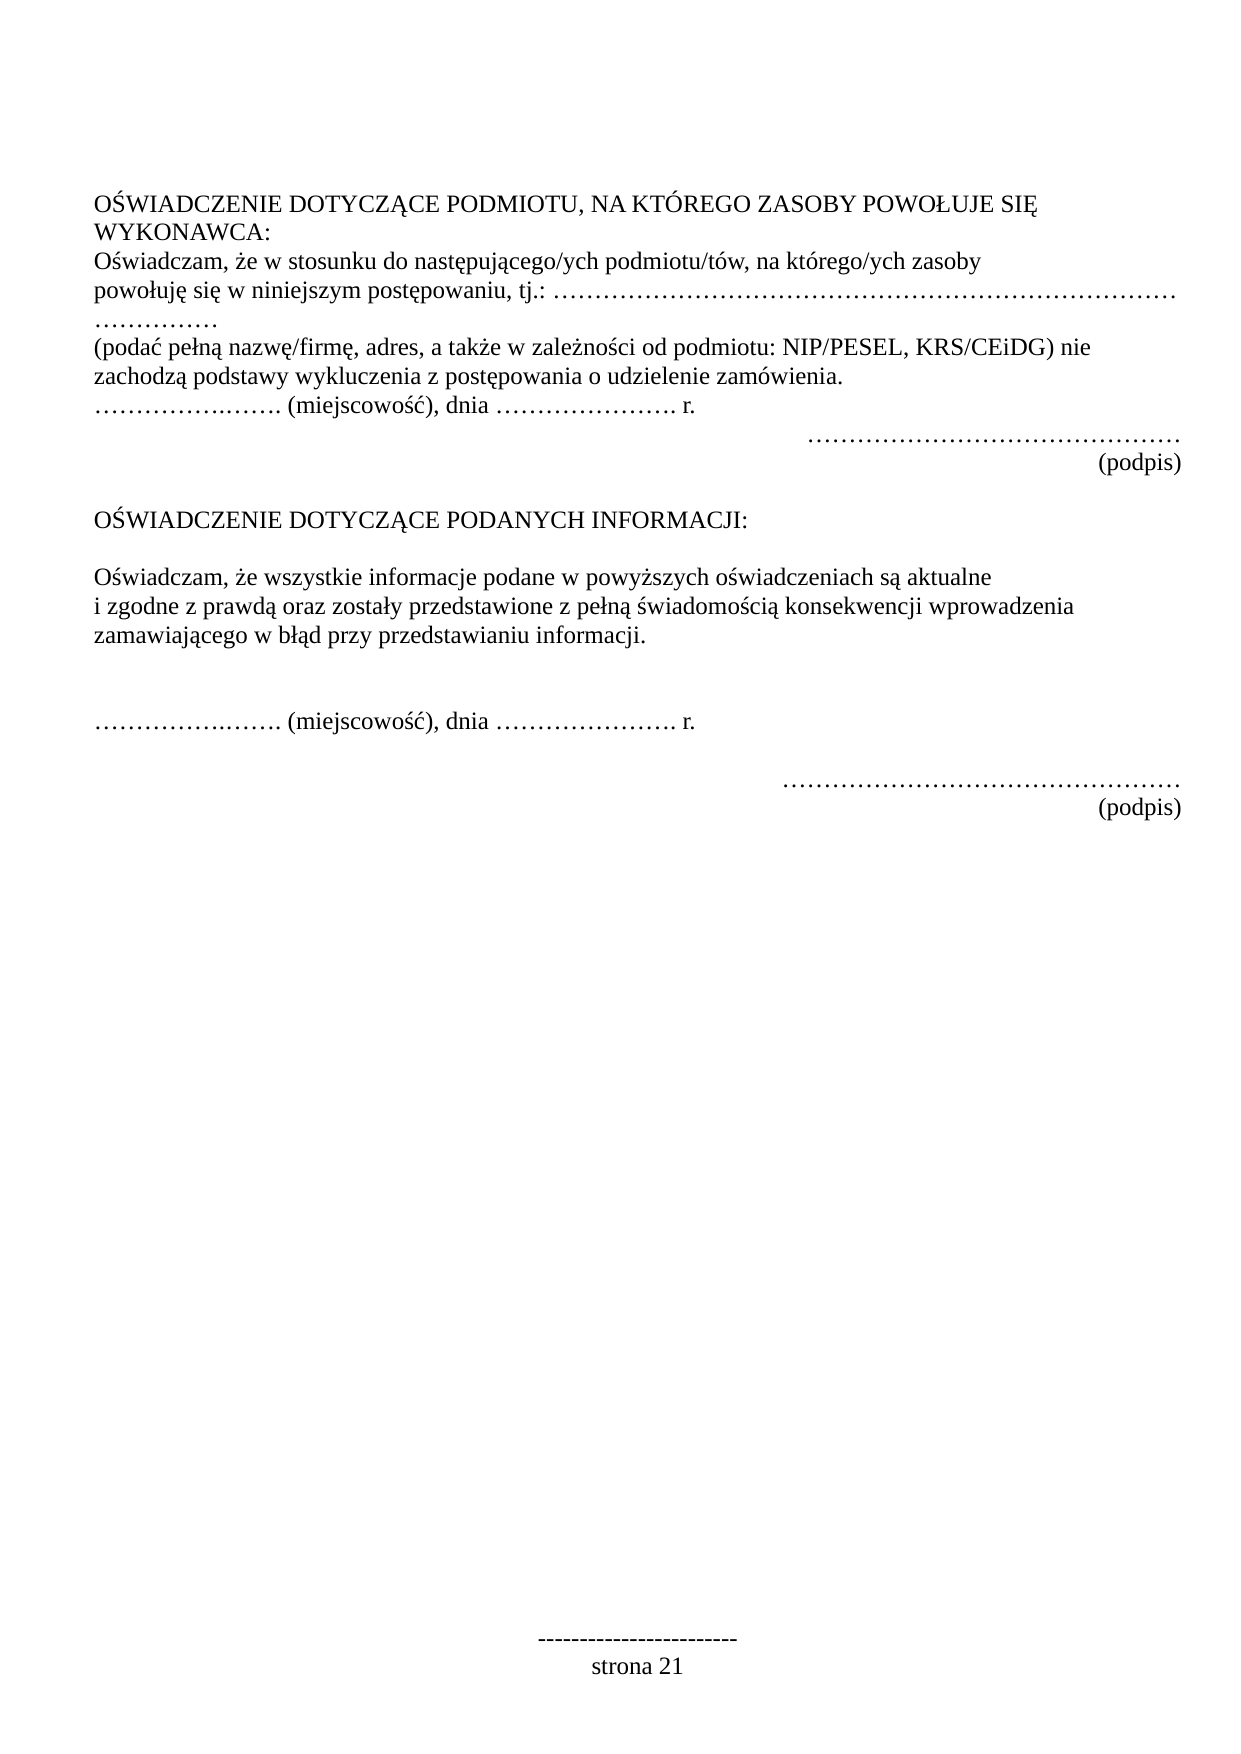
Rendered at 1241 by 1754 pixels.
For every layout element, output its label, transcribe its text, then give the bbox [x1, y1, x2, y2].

text OŚWIADCZENIE DOTYCZĄCE PODMIOTU, NA KTÓREGO ZASOBY POWOŁUJE SIĘ WYKONAWCA: [94, 189, 1181, 246]
text Oświadczam, że w stosunku do następującego/ych podmiotu/tów, na którego/ych zasoby powołuję się w niniejszym postępowaniu, tj.: ……………………………………………………………………………… [94, 246, 1181, 332]
text …………….……. (miejscowość), dnia …………………. r. [94, 390, 1181, 419]
text ………………………………………… [94, 764, 1181, 792]
text (podpis) [94, 447, 1181, 476]
text ……………………………………… [94, 419, 1181, 447]
text …………….……. (miejscowość), dnia …………………. r. [94, 706, 1181, 735]
text Oświadczam, że wszystkie informacje podane w powyższych oświadczeniach są aktualne i zgodne z prawdą oraz zostały przedstawione z pełną świadomością konsekwencji wprowadzenia zamawiającego w błąd przy przedstawianiu informacji. [94, 562, 1181, 649]
text (podpis) [94, 792, 1181, 821]
text OŚWIADCZENIE DOTYCZĄCE PODANYCH INFORMACJI: [94, 505, 1181, 534]
text (podać pełną nazwę/firmę, adres, a także w zależności od podmiotu: NIP/PESEL, KRS/CEiDG) nie zachodzą podstawy wykluczenia z postępowania o udzielenie zamówienia. [94, 332, 1181, 390]
